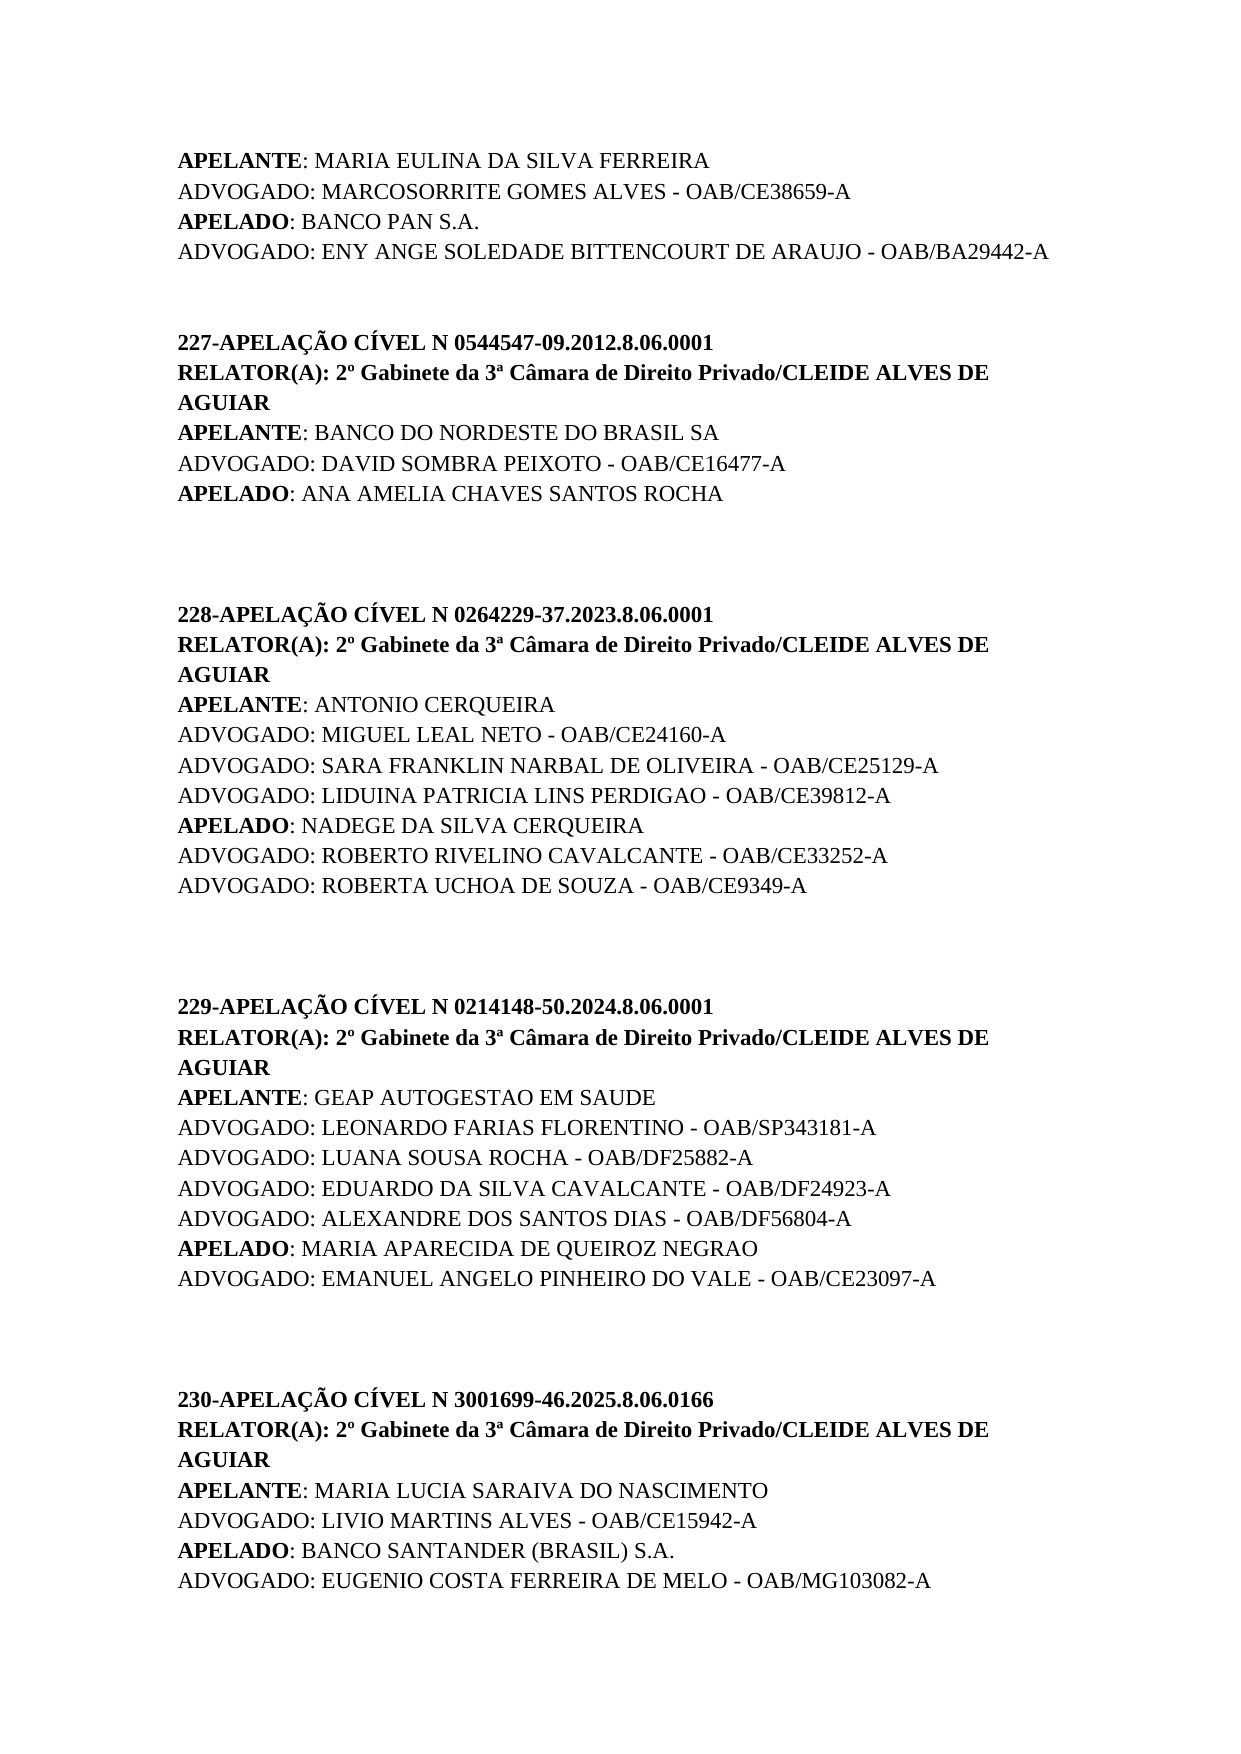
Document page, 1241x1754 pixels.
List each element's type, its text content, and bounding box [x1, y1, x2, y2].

text APELANTE: MARIA EULINA DA SILVA FERREIRA ADVOGADO: MARCOSORRITE GOMES ALVES - OAB/CE38659-A APELADO: BANCO PAN S.A. ADVOGADO: ENY ANGE SOLEDADE BITTENCOURT DE ARAUJO - OAB/BA29442-A 227-APELAÇÃO CÍVEL N 0544547-09.2012.8.06.0001 RELATOR(A): 2º Gabinete da 3ª Câmara de Direito Privado/CLEIDE ALVES DE AGUIAR APELANTE: BANCO DO NORDESTE DO BRASIL SA ADVOGADO: DAVID SOMBRA PEIXOTO - OAB/CE16477-A APELADO: ANA AMELIA CHAVES SANTOS ROCHA 228-APELAÇÃO CÍVEL N 0264229-37.2023.8.06.0001 RELATOR(A): 2º Gabinete da 3ª Câmara de Direito Privado/CLEIDE ALVES DE AGUIAR APELANTE: ANTONIO CERQUEIRA ADVOGADO: MIGUEL LEAL NETO - OAB/CE24160-A ADVOGADO: SARA FRANKLIN NARBAL DE OLIVEIRA - OAB/CE25129-A ADVOGADO: LIDUINA PATRICIA LINS PERDIGAO - OAB/CE39812-A APELADO: NADEGE DA SILVA CERQUEIRA ADVOGADO: ROBERTO RIVELINO CAVALCANTE - OAB/CE33252-A ADVOGADO: ROBERTA UCHOA DE SOUZA - OAB/CE9349-A 229-APELAÇÃO CÍVEL N 0214148-50.2024.8.06.0001 RELATOR(A): 2º Gabinete da 3ª Câmara de Direito Privado/CLEIDE ALVES DE AGUIAR APELANTE: GEAP AUTOGESTAO EM SAUDE ADVOGADO: LEONARDO FARIAS FLORENTINO - OAB/SP343181-A ADVOGADO: LUANA SOUSA ROCHA - OAB/DF25882-A ADVOGADO: EDUARDO DA SILVA CAVALCANTE - OAB/DF24923-A ADVOGADO: ALEXANDRE DOS SANTOS DIAS - OAB/DF56804-A APELADO: MARIA APARECIDA DE QUEIROZ NEGRAO ADVOGADO: EMANUEL ANGELO PINHEIRO DO VALE - OAB/CE23097-A 230-APELAÇÃO CÍVEL N 3001699-46.2025.8.06.0166 RELATOR(A): 2º Gabinete da 3ª Câmara de Direito Privado/CLEIDE ALVES DE AGUIAR APELANTE: MARIA LUCIA SARAIVA DO NASCIMENTO ADVOGADO: LIVIO MARTINS ALVES - OAB/CE15942-A APELADO: BANCO SANTANDER (BRASIL) S.A. ADVOGADO: EUGENIO COSTA FERREIRA DE MELO - OAB/MG103082-A [177, 148, 1063, 1594]
